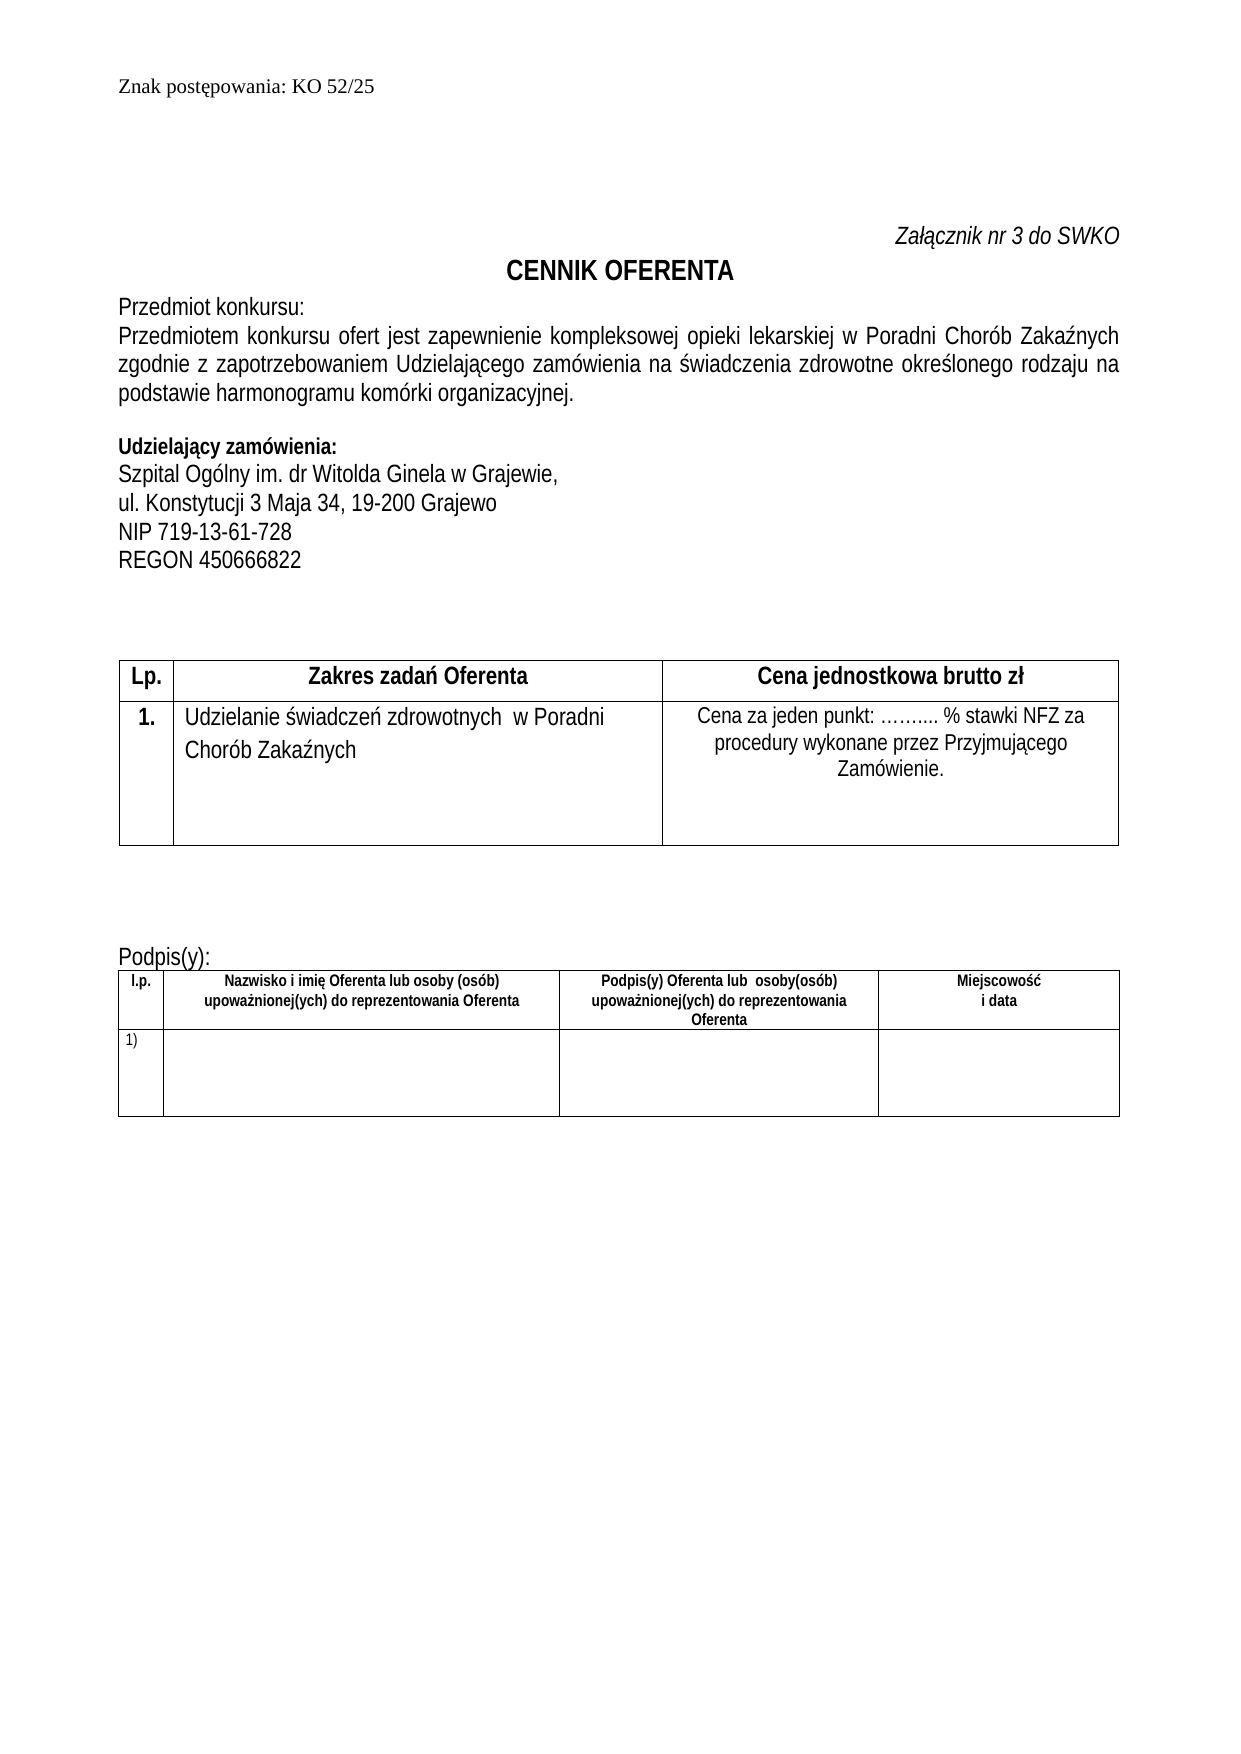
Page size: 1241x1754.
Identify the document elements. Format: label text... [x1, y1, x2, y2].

table_cell [879, 1030, 1119, 1116]
table_header Nazwisko i imię Oferenta lub osoby (osób) upoważnionej(ych) do reprezentowania Oferenta [164, 971, 559, 1029]
table_cell 1. [120, 702, 173, 844]
text Szpital Ogólny im. dr Witolda Ginela w Grajewie, [118, 459, 1122, 488]
text ul. Konstytucji 3 Maja 34, 19-200 Grajewo [118, 488, 1122, 517]
subtitle Przedmiot konkursu: [118, 292, 1122, 321]
table_cell Cena za jeden punkt: …….... % stawki NFZ za procedury wykonane przez Przyjmującego Zamówienie. [663, 702, 1118, 844]
table_cell Udzielanie świadczeń zdrowotnych w Poradni Chorób Zakaźnych [174, 702, 662, 844]
text Załącznik nr 3 do SWKO [118, 221, 1122, 249]
table_cell [164, 1030, 559, 1116]
table_header Lp. [120, 661, 173, 701]
text CENNIK OFERENTA [118, 253, 1122, 287]
table_header Cena jednostkowa brutto zł [663, 661, 1118, 701]
table_header Podpis(y) Oferenta lub osoby(osób) upoważnionej(ych) do reprezentowania Oferenta [560, 971, 878, 1029]
text Udzielający zamówienia: [118, 433, 1122, 459]
table_header Miejscowość i data [879, 971, 1119, 1029]
table_header Zakres zadań Oferenta [174, 661, 662, 701]
text NIP 719-13-61-728 [118, 517, 1122, 545]
text Podpis(y): [118, 941, 1122, 970]
table_header l.p. [119, 971, 163, 1029]
table_cell 1) [119, 1030, 163, 1116]
text Przedmiotem konkursu ofert jest zapewnienie kompleksowej opieki lekarskiej w Poradni Chorób Zakaźnych zgodnie z zapotrzebowaniem Udzielającego zamówienia na świadczenia zdrowotne określonego rodzaju na podstawie harmonogramu komórki organizacyjnej. [118, 321, 1122, 407]
table_cell [560, 1030, 878, 1116]
text REGON 450666822 [118, 545, 1122, 574]
